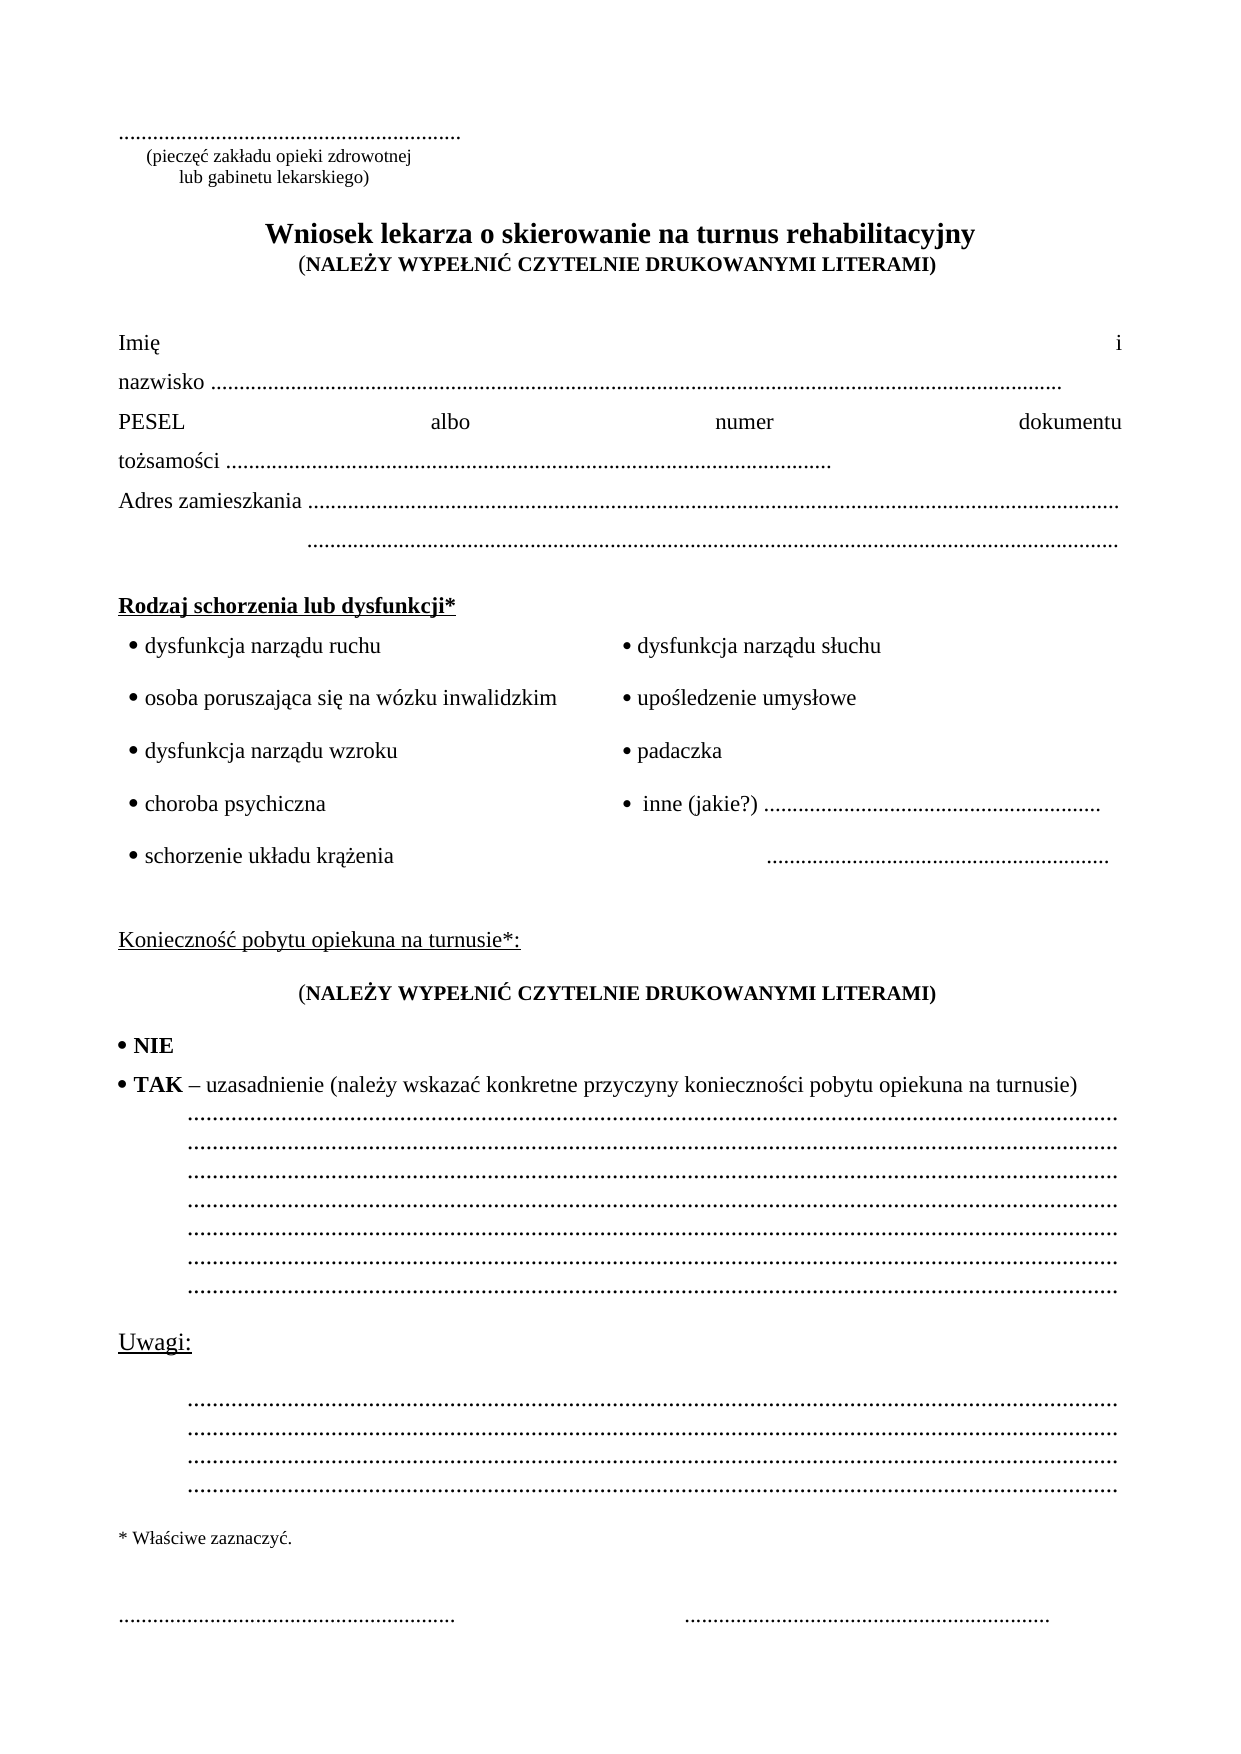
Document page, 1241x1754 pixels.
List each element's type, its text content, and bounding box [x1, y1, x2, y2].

text  TAK – uzasadnienie (należy wskazać konkretne przyczyny konieczności pobytu opiekuna na turnusie) [118, 1071, 1122, 1097]
text ..................................................................................................................................................... [118, 1441, 1122, 1469]
text ..................................................................................................................................................... [118, 1241, 1122, 1270]
text ..................................................................................................................................................... [118, 1383, 1122, 1412]
text ..................................................................................................................................................... [118, 1270, 1122, 1299]
text Uwagi: [118, 1327, 1122, 1356]
text ............................................................ [118, 118, 1122, 144]
text ..................................................................................................................................................... [118, 1412, 1122, 1441]
table_header  dysfunkcja narządu ruchu  osoba poruszająca się na wózku inwalidzkim  dysfunkcja narządu wzroku  choroba psychiczna  schorzenie układu krążenia [118, 632, 612, 897]
text (NALEŻY WYPEŁNIĆ CZYTELNIE DRUKOWANYMI LITERAMI) [118, 979, 1122, 1005]
text Imię i nazwisko ..................................................................................................................................................... [118, 329, 1122, 395]
text lub gabinetu lekarskiego) [118, 166, 1122, 188]
text ..................................................................................................................................................... [118, 1469, 1122, 1498]
text Adres zamieszkania .............................................................................................................................................. [118, 487, 1122, 513]
table_header  dysfunkcja narządu słuchu  upośledzenie umysłowe  padaczka  inne (jakie?) ........................................................... ............................................................ [612, 632, 1122, 897]
text .............................................................................................................................................. [118, 526, 1122, 553]
text * Właściwe zaznaczyć. [118, 1527, 1122, 1548]
text ..................................................................................................................................................... [118, 1212, 1122, 1241]
text ........................................................... ................................................................ [118, 1601, 1122, 1627]
text ..................................................................................................................................................... [118, 1155, 1122, 1184]
text Konieczność pobytu opiekuna na turnusie*: [118, 926, 1122, 953]
text ..................................................................................................................................................... [118, 1126, 1122, 1155]
text (NALEŻY WYPEŁNIĆ CZYTELNIE DRUKOWANYMI LITERAMI) [118, 250, 1122, 276]
text ..................................................................................................................................................... [118, 1097, 1122, 1126]
text (pieczęć zakładu opieki zdrowotnej [118, 144, 1122, 166]
text PESEL albo numer dokumentu tożsamości .......................................................................................................... [118, 408, 1122, 474]
subtitle Rodzaj schorzenia lub dysfunkcji* [118, 592, 1122, 618]
subtitle  NIE [118, 1032, 1122, 1058]
subtitle Wniosek lekarza o skierowanie na turnus rehabilitacyjny [118, 216, 1122, 250]
text ..................................................................................................................................................... [118, 1184, 1122, 1212]
